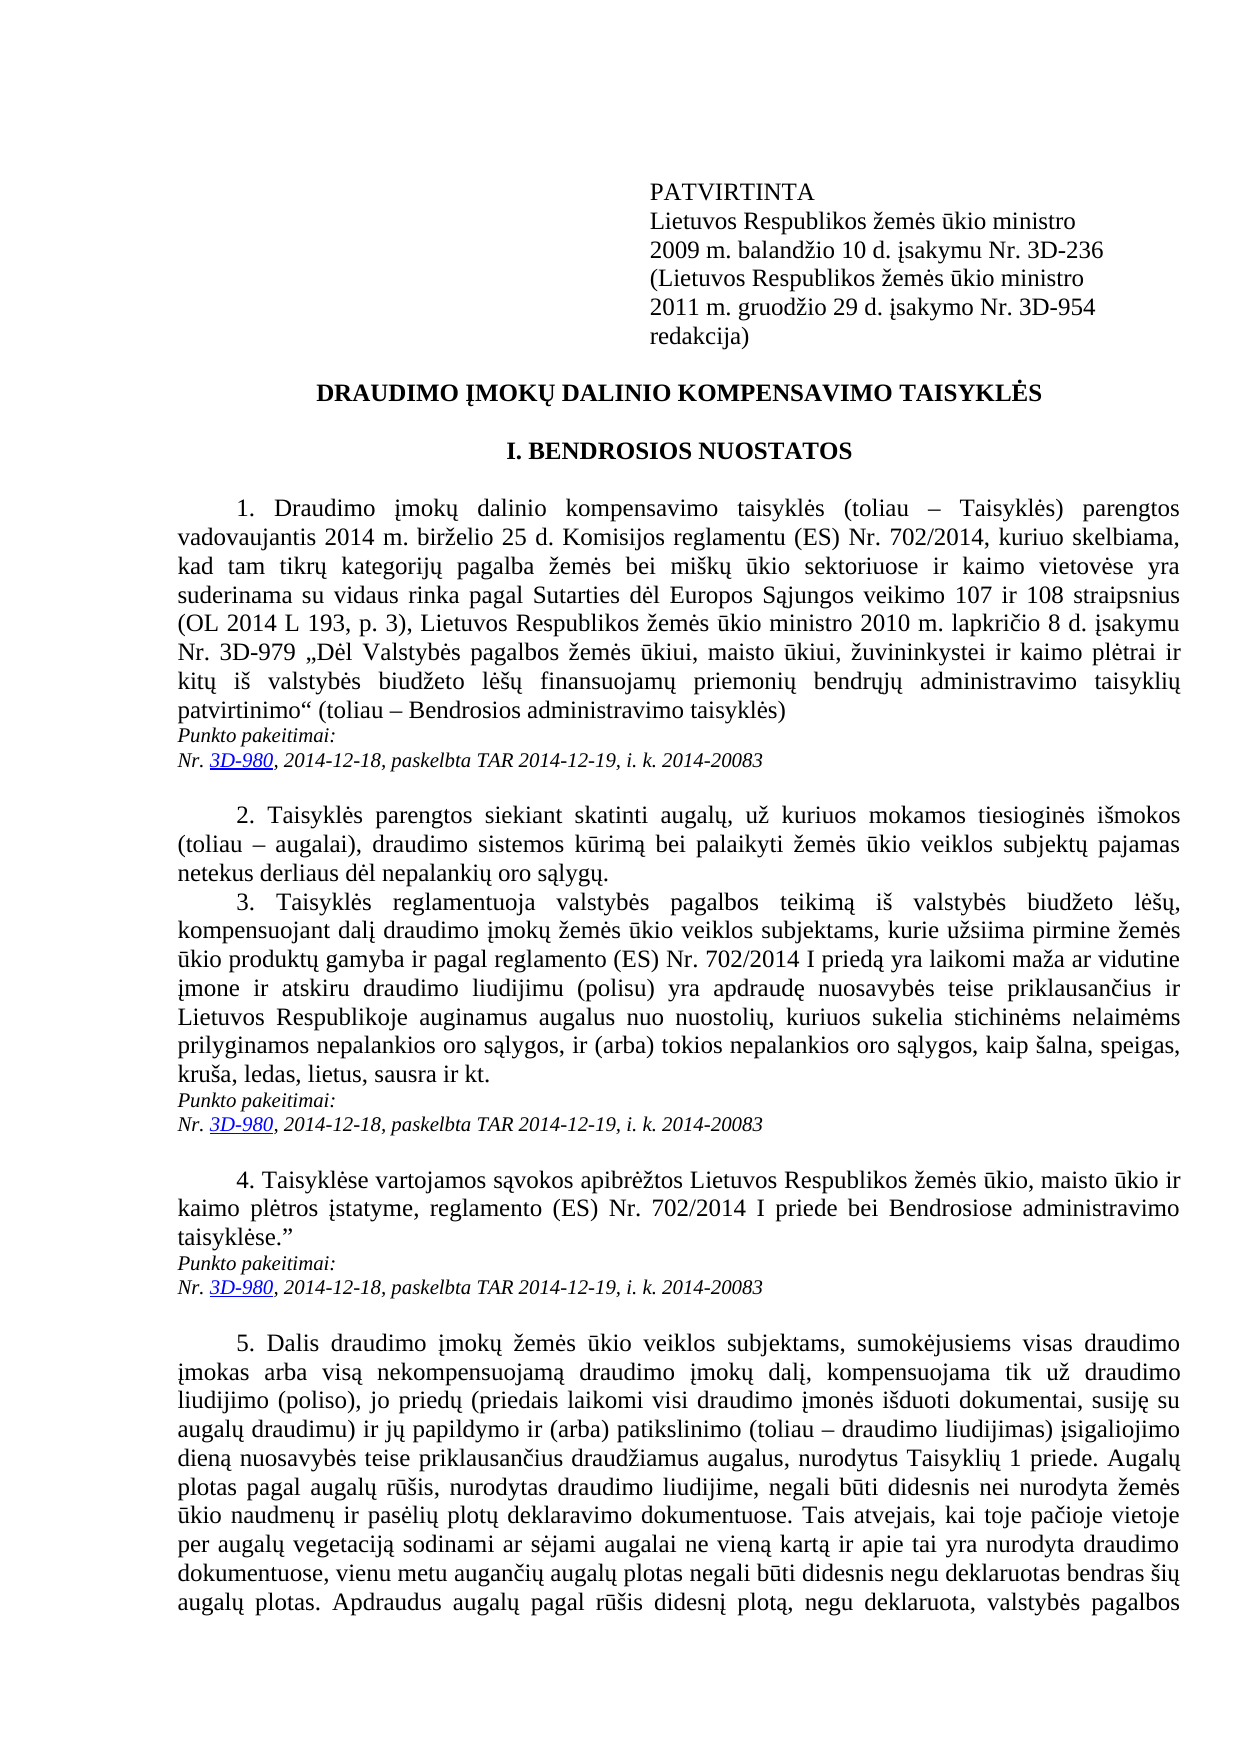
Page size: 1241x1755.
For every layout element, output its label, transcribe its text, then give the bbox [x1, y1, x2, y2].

text 1. Draudimo įmokų dalinio kompensavimo taisyklės (toliau – Taisyklės) parengtos vadovaujantis 2014 m. birželio 25 d. Komisijos reglamentu (ES) Nr. 702/2014, kuriuo skelbiama, kad tam tikrų kategorijų pagalba žemės bei miškų ūkio sektoriuose ir kaimo vietovėse yra suderinama su vidaus rinka pagal Sutarties dėl Europos Sąjungos veikimo 107 ir 108 straipsnius (OL 2014 L 193, p. 3), Lietuvos Respublikos žemės ūkio ministro 2010 m. lapkričio 8 d. įsakymu Nr. 3D-979 „Dėl Valstybės pagalbos žemės ūkiui, maisto ūkiui, žuvininkystei ir kaimo plėtrai ir kitų iš valstybės biudžeto lėšų finansuojamų priemonių bendrųjų administravimo taisyklių patvirtinimo“ (toliau – Bendrosios administravimo taisyklės) [177, 493, 1181, 723]
text (Lietuvos Respublikos žemės ūkio ministro [649, 263, 1181, 292]
text 4. Taisyklėse vartojamos sąvokos apibrėžtos Lietuvos Respublikos žemės ūkio, maisto ūkio ir kaimo plėtros įstatyme, reglamento (ES) Nr. 702/2014 I priede bei Bendrosiose administravimo taisyklėse.” [177, 1165, 1181, 1251]
text 2011 m. gruodžio 29 d. įsakymo Nr. 3D-954 redakcija) [649, 292, 1181, 350]
text PATVIRTINTA [649, 177, 1181, 206]
text Punkto pakeitimai: [177, 1088, 1181, 1112]
text Lietuvos Respublikos žemės ūkio ministro [649, 206, 1181, 235]
text 2009 m. balandžio 10 d. įsakymu Nr. 3D-236 [649, 235, 1181, 263]
text Nr. 3D-980, 2014-12-18, paskelbta TAR 2014-12-19, i. k. 2014-20083 [177, 1275, 1181, 1299]
text DRAUDIMO ĮMOKŲ DALINIO KOMPENSAVIMO TAISYKLĖS [177, 378, 1181, 407]
text I. BENDROSIOS NUOSTATOS [177, 436, 1181, 465]
text Punkto pakeitimai: [177, 723, 1181, 747]
text 5. Dalis draudimo įmokų žemės ūkio veiklos subjektams, sumokėjusiems visas draudimo įmokas arba visą nekompensuojamą draudimo įmokų dalį, kompensuojama tik už draudimo liudijimo (poliso), jo priedų (priedais laikomi visi draudimo įmonės išduoti dokumentai, susiję su augalų draudimu) ir jų papildymo ir (arba) patikslinimo (toliau – draudimo liudijimas) įsigaliojimo dieną nuosavybės teise priklausančius draudžiamus augalus, nurodytus Taisyklių 1 priede. Augalų plotas pagal augalų rūšis, nurodytas draudimo liudijime, negali būti didesnis nei nurodyta žemės ūkio naudmenų ir pasėlių plotų deklaravimo dokumentuose. Tais atvejais, kai toje pačioje vietoje per augalų vegetaciją sodinami ar sėjami augalai ne vieną kartą ir apie tai yra nurodyta draudimo dokumentuose, vienu metu augančių augalų plotas negali būti didesnis negu deklaruotas bendras šių augalų plotas. Apdraudus augalų pagal rūšis didesnį plotą, negu deklaruota, valstybės pagalbos [177, 1328, 1181, 1615]
text Nr. 3D-980, 2014-12-18, paskelbta TAR 2014-12-19, i. k. 2014-20083 [177, 747, 1181, 772]
text 2. Taisyklės parengtos siekiant skatinti augalų, už kuriuos mokamos tiesioginės išmokos (toliau – augalai), draudimo sistemos kūrimą bei palaikyti žemės ūkio veiklos subjektų pajamas netekus derliaus dėl nepalankių oro sąlygų. [177, 800, 1181, 887]
text Punkto pakeitimai: [177, 1251, 1181, 1275]
text Nr. 3D-980, 2014-12-18, paskelbta TAR 2014-12-19, i. k. 2014-20083 [177, 1112, 1181, 1136]
text 3. Taisyklės reglamentuoja valstybės pagalbos teikimą iš valstybės biudžeto lėšų, kompensuojant dalį draudimo įmokų žemės ūkio veiklos subjektams, kurie užsiima pirmine žemės ūkio produktų gamyba ir pagal reglamento (ES) Nr. 702/2014 I priedą yra laikomi maža ar vidutine įmone ir atskiru draudimo liudijimu (polisu) yra apdraudę nuosavybės teise priklausančius ir Lietuvos Respublikoje auginamus augalus nuo nuostolių, kuriuos sukelia stichinėms nelaimėms prilyginamos nepalankios oro sąlygos, ir (arba) tokios nepalankios oro sąlygos, kaip šalna, speigas, kruša, ledas, lietus, sausra ir kt. [177, 887, 1181, 1088]
